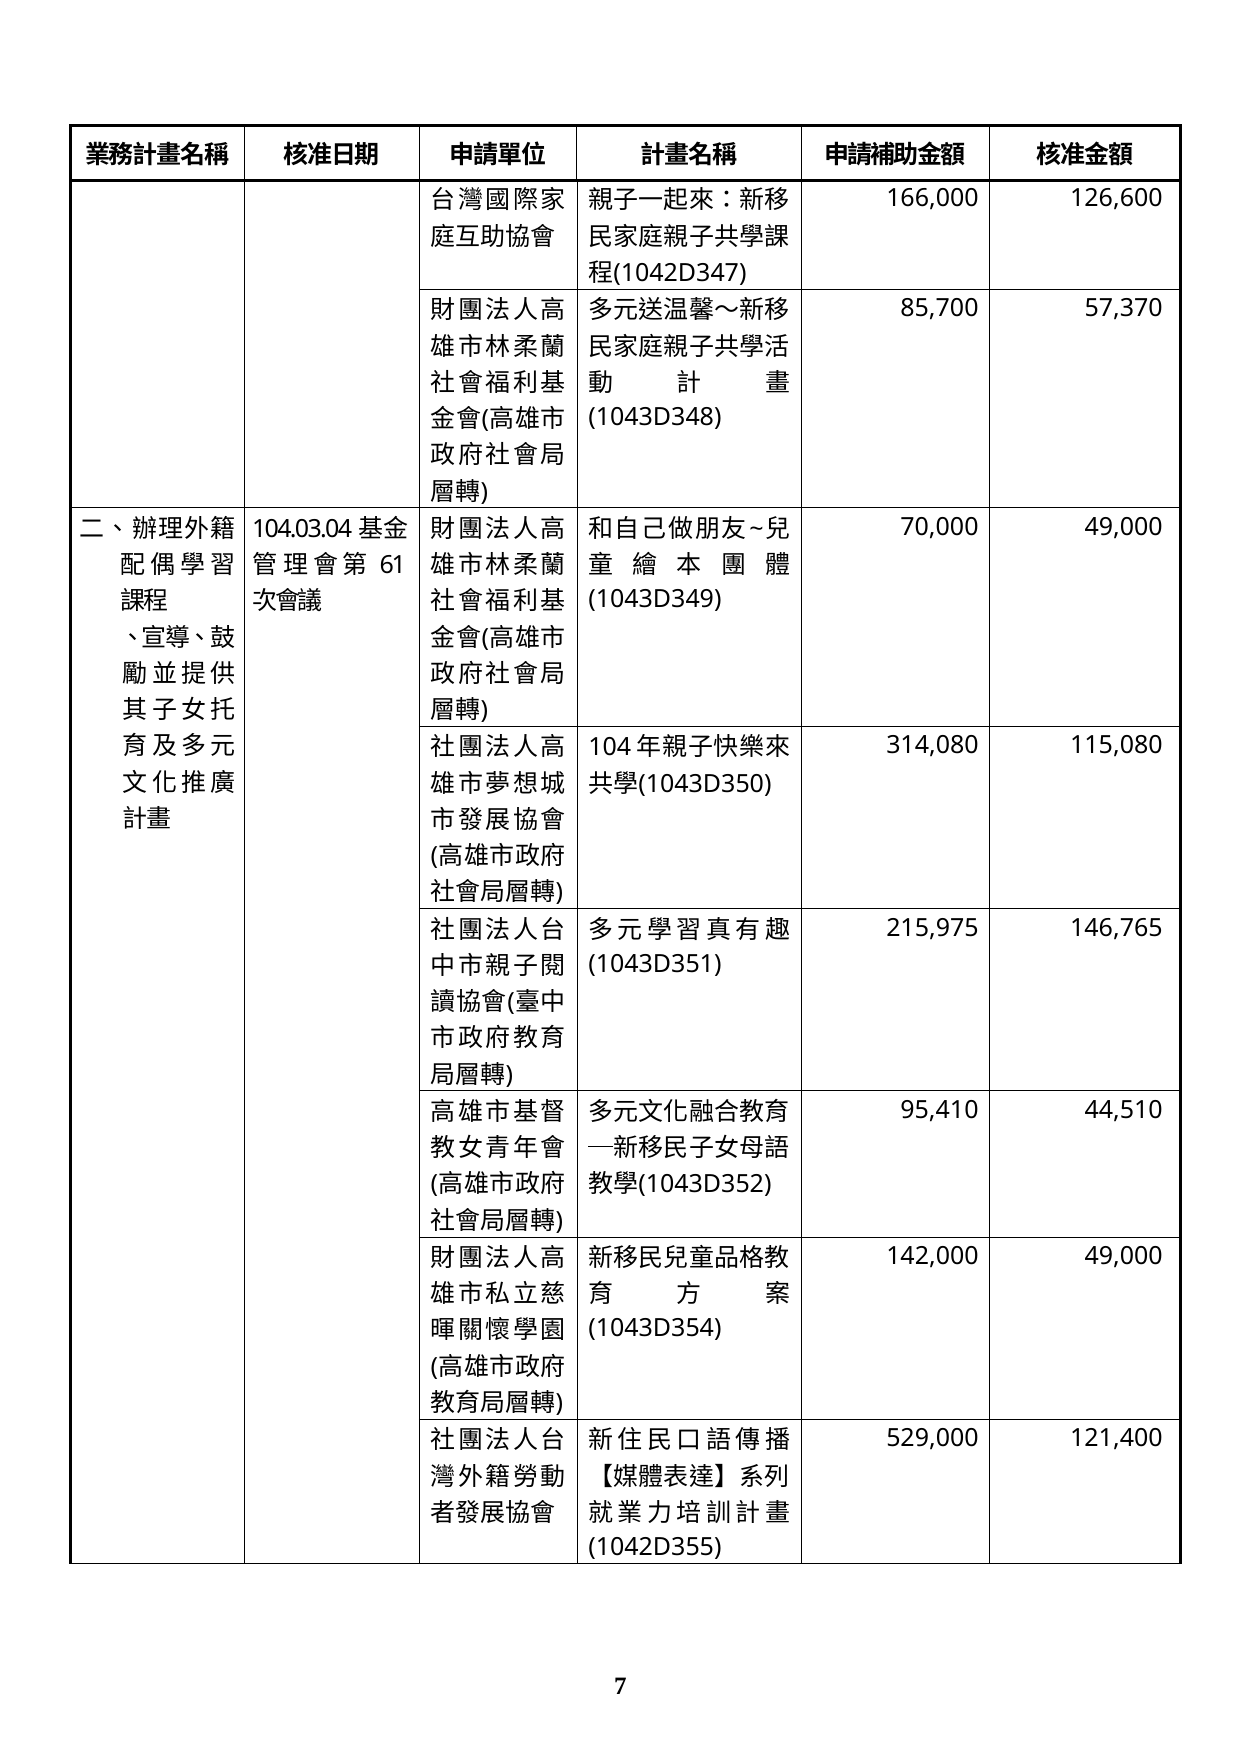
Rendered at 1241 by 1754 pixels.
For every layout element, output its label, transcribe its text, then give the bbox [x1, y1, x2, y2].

table_cell 新住民口語傳播【媒體表達】系列就業力培訓計畫(1042D355) [578, 1420, 801, 1563]
table_header 核准日期 [245, 127, 419, 179]
table_cell 146,765 [990, 909, 1179, 1090]
table_header 申請單位 [420, 127, 576, 179]
table_cell 多元送温馨～新移民家庭親子共學活動計畫(1043D348) [578, 290, 801, 507]
table_cell 70,000 [802, 508, 989, 726]
table_cell 529,000 [802, 1420, 989, 1563]
table_cell 二、辦理外籍配偶學習課程 、宣導、鼓勵並提供其子女托育及多元文化推廣計畫 [72, 508, 244, 1563]
table_cell 新移民兒童品格教育方案(1043D354) [578, 1238, 801, 1419]
table_cell [72, 182, 244, 507]
table_cell 財團法人高雄市林柔蘭社會福利基金會(高雄市政府社會局層轉) [420, 290, 577, 507]
table_cell 115,080 [990, 727, 1179, 908]
table_header 申請補助金額 [802, 127, 989, 179]
table_cell 142,000 [802, 1238, 989, 1419]
table_cell 95,410 [802, 1091, 989, 1236]
table_header 核准金額 [990, 127, 1179, 179]
table_cell 166,000 [802, 182, 989, 289]
table_cell 多元學習真有趣(1043D351) [578, 909, 801, 1090]
table_cell 57,370 [990, 290, 1179, 507]
table_cell 121,400 [990, 1420, 1179, 1563]
table_cell 49,000 [990, 508, 1179, 726]
table_cell 高雄市基督教女青年會(高雄市政府社會局層轉) [420, 1091, 577, 1236]
table_cell 多元文化融合教育─新移民子女母語教學(1043D352) [578, 1091, 801, 1236]
table_cell 85,700 [802, 290, 989, 507]
table_cell 社團法人台中市親子閱讀協會(臺中市政府教育局層轉) [420, 909, 577, 1090]
table_cell 台灣國際家庭互助協會 [420, 182, 577, 289]
table_cell 104年親子快樂來共學(1043D350) [578, 727, 801, 908]
table_header 計畫名稱 [577, 127, 801, 179]
table_cell 215,975 [802, 909, 989, 1090]
table_cell [245, 182, 419, 507]
table_cell 社團法人台灣外籍勞動者發展協會 [420, 1420, 577, 1563]
table_header 業務計畫名稱 [72, 127, 244, 179]
table_cell 126,600 [990, 182, 1179, 289]
table_cell 104.03.04基金管理會第61次會議 [245, 508, 419, 1563]
table_cell 和自己做朋友~兒童繪本團體(1043D349) [578, 508, 801, 726]
table_cell 49,000 [990, 1238, 1179, 1419]
table_cell 44,510 [990, 1091, 1179, 1236]
table_cell 財團法人高雄市林柔蘭社會福利基金會(高雄市政府社會局層轉) [420, 508, 577, 726]
table_cell 314,080 [802, 727, 989, 908]
table_cell 親子一起來：新移民家庭親子共學課程(1042D347) [578, 182, 801, 289]
table_cell 社團法人高雄市夢想城市發展協會(高雄市政府社會局層轉) [420, 727, 577, 908]
table_cell 財團法人高雄市私立慈暉關懷學園(高雄市政府教育局層轉) [420, 1238, 577, 1419]
